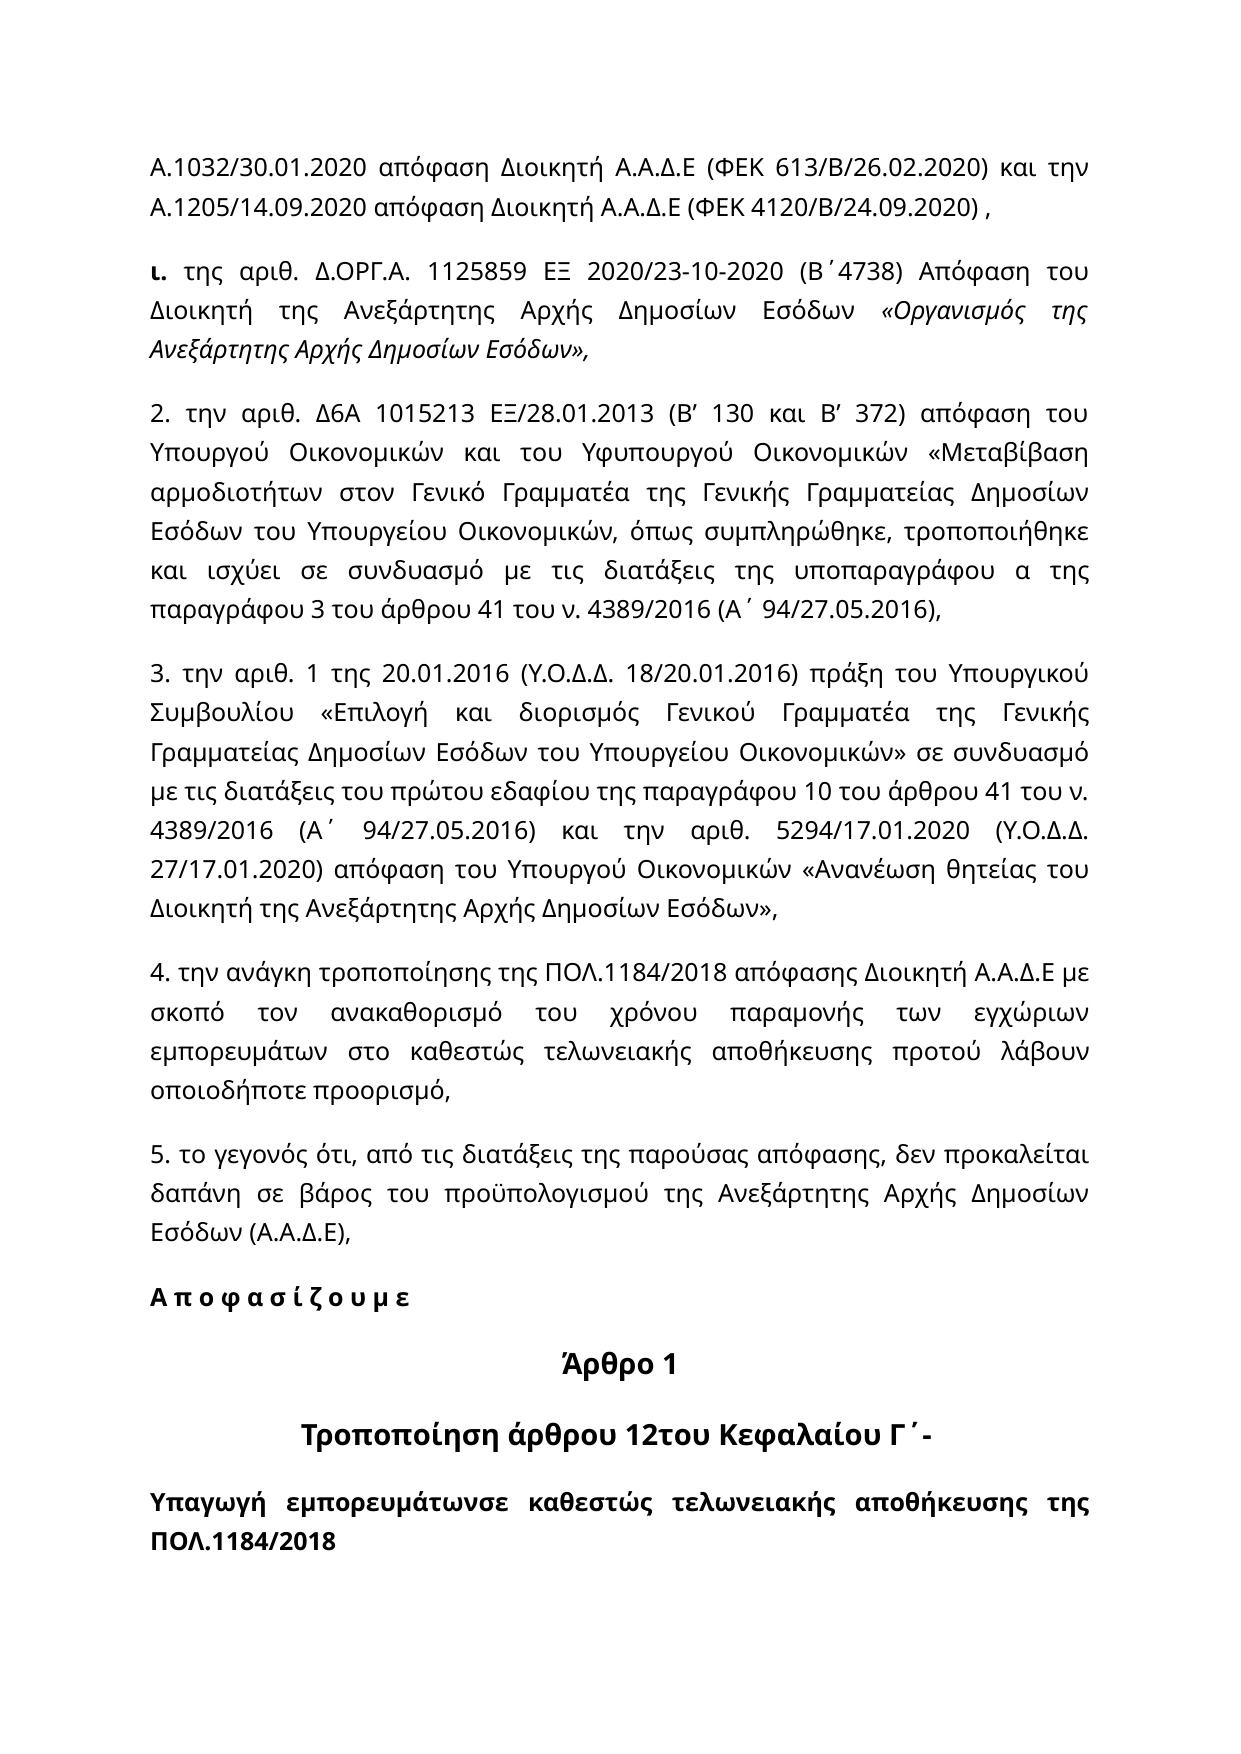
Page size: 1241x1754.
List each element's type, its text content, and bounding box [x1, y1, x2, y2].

text 4. την ανάγκη τροποποίησης της ΠΟΛ.1184/2018 απόφασης Διοικητή Α.Α.Δ.Ε με σκοπό τον ανακαθορισμό του χρόνου παραμονής των εγχώριων εμπορευμάτων στο καθεστώς τελωνειακής αποθήκευσης προτού λάβουν οποιοδήποτε προορισμό, [150, 955, 1090, 1107]
text 2. την αριθ. Δ6Α 1015213 ΕΞ/28.01.2013 (Β’ 130 και Β’ 372) απόφαση του Υπουργού Οικονομικών και του Υφυπουργού Οικονομικών «Μεταβίβαση αρμοδιοτήτων στον Γενικό Γραμματέα της Γενικής Γραμματείας Δημοσίων Εσόδων του Υπουργείου Οικονομικών, όπως συμπληρώθηκε, τροποποιήθηκε και ισχύει σε συνδυασμό με τις διατάξεις της υποπαραγράφου α της παραγράφου 3 του άρθρου 41 του ν. 4389/2016 (Α΄ 94/27.05.2016), [150, 396, 1090, 626]
text Υπαγωγή εμπορευμάτωνσε καθεστώς τελωνειακής αποθήκευσης της ΠΟΛ.1184/2018 [150, 1484, 1090, 1558]
text Α π ο φ α σ ί ζ ο υ μ ε [150, 1279, 1090, 1313]
text 5. το γεγονός ότι, από τις διατάξεις της παρούσας απόφασης, δεν προκαλείται δαπάνη σε βάρος του προϋπολογισμού της Ανεξάρτητης Αρχής Δημοσίων Εσόδων (Α.Α.Δ.Ε), [150, 1137, 1090, 1249]
subtitle Άρθρο 1 [150, 1343, 1090, 1383]
text 3. την αριθ. 1 της 20.01.2016 (Υ.Ο.Δ.Δ. 18/20.01.2016) πράξη του Υπουργικού Συμβουλίου «Επιλογή και διορισμός Γενικού Γραμματέα της Γενικής Γραμματείας Δημοσίων Εσόδων του Υπουργείου Οικονομικών» σε συνδυασμό με τις διατάξεις του πρώτου εδαφίου της παραγράφου 10 του άρθρου 41 του ν. 4389/2016 (Α΄ 94/27.05.2016) και την αριθ. 5294/17.01.2020 (Υ.Ο.Δ.Δ. 27/17.01.2020) απόφαση του Υπουργού Οικονομικών «Ανανέωση θητείας του Διοικητή της Ανεξάρτητης Αρχής Δημοσίων Εσόδων», [150, 656, 1090, 925]
subtitle Τροποποίηση άρθρου 12του Κεφαλαίου Γ΄- [150, 1414, 1090, 1454]
text Α.1032/30.01.2020 απόφαση Διοικητή Α.Α.Δ.Ε (ΦΕΚ 613/Β/26.02.2020) και την Α.1205/14.09.2020 απόφαση Διοικητή Α.Α.Δ.Ε (ΦΕΚ 4120/Β/24.09.2020) , [150, 150, 1090, 223]
text ι. της αριθ. Δ.ΟΡΓ.Α. 1125859 ΕΞ 2020/23-10-2020 (Β΄4738) Απόφαση του Διοικητή της Ανεξάρτητης Αρχής Δημοσίων Εσόδων «Οργανισμός της Ανεξάρτητης Αρχής Δημοσίων Εσόδων», [150, 253, 1090, 366]
